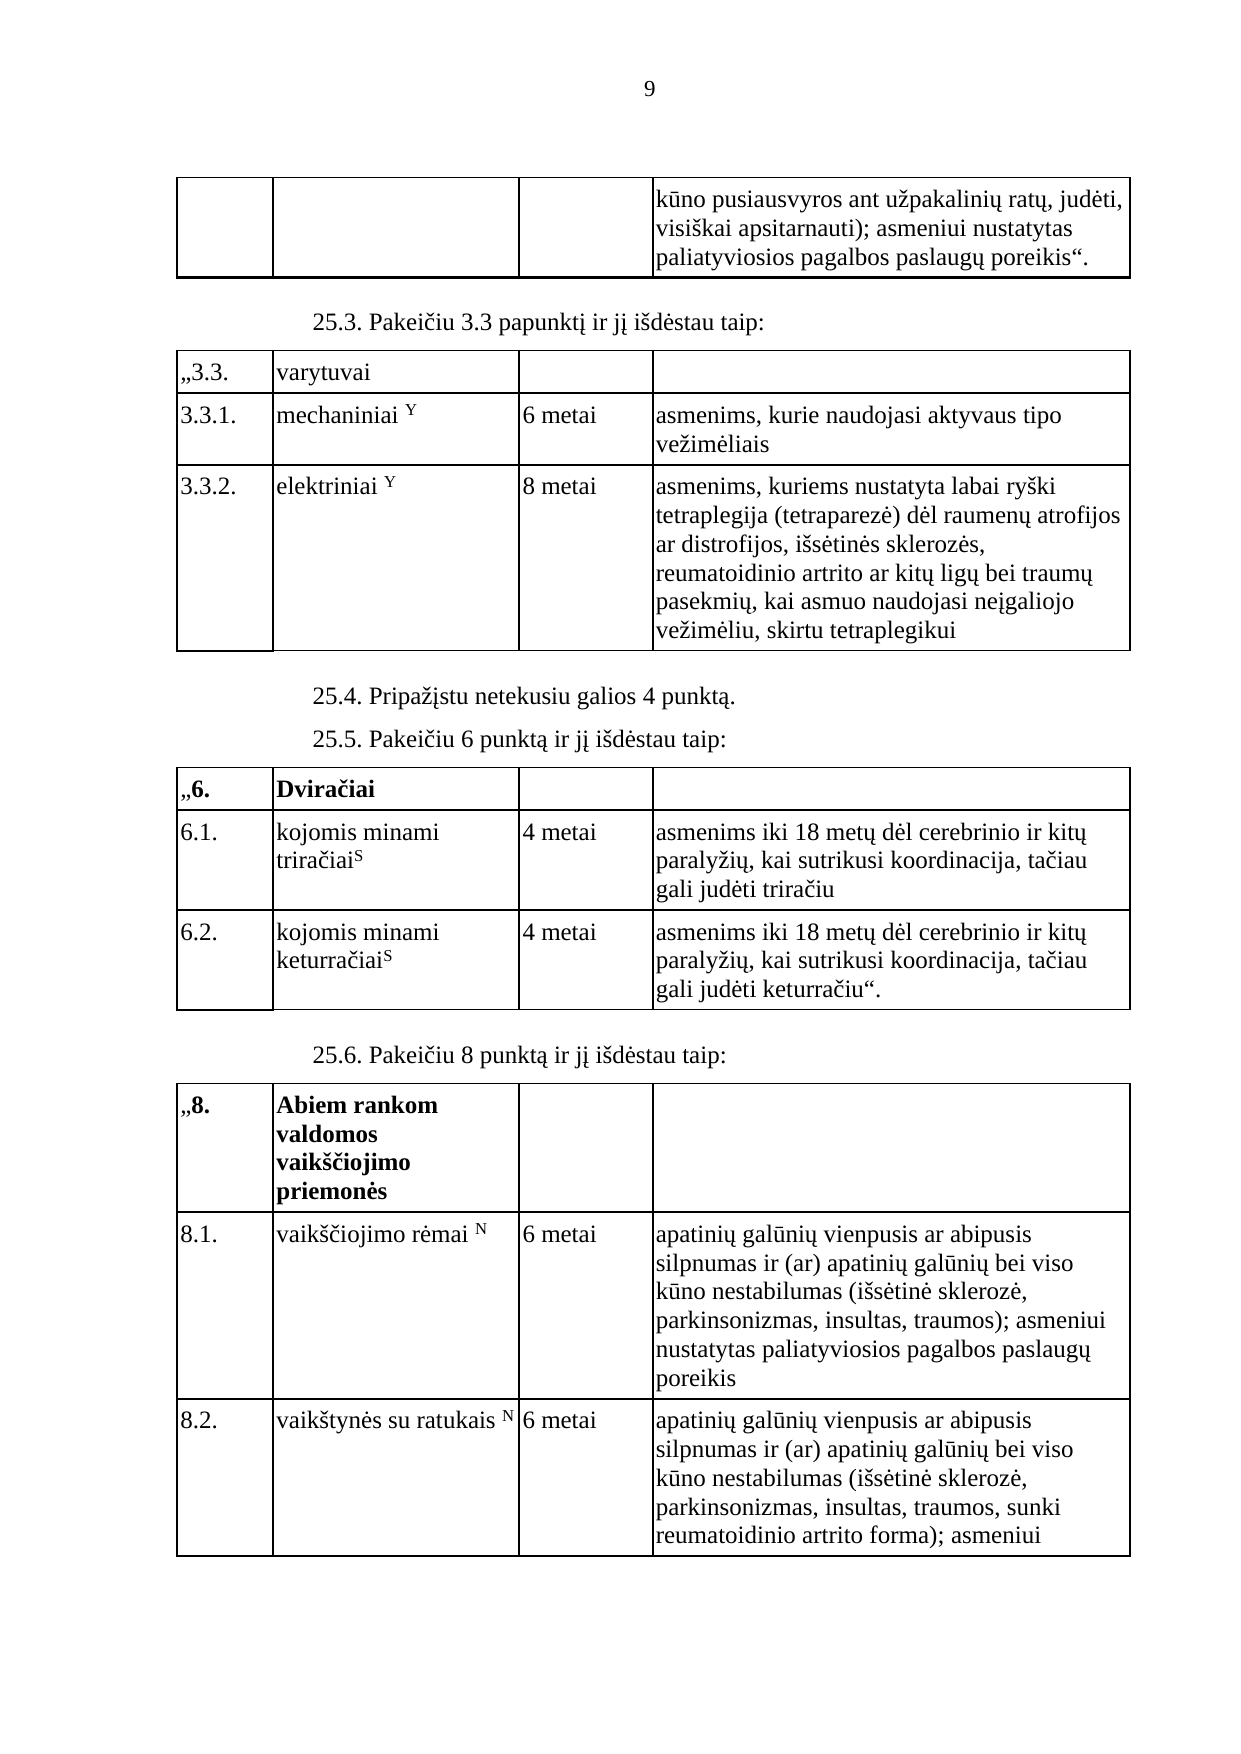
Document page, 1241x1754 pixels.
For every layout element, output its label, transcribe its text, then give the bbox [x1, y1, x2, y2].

text 25.3. Pakeičiu 3.3 papunktį ir jį išdėstau taip: [177, 307, 1122, 336]
table_cell 8 metai [520, 466, 652, 650]
table_cell kojomis minami triračiaiS [274, 811, 518, 909]
table_cell kojomis minami keturračiaiS [274, 911, 518, 1009]
table_header [274, 178, 518, 276]
table_header „6. [178, 768, 272, 809]
table_cell 3.3.1. [178, 394, 272, 463]
table_cell vaikštynės su ratukais N [274, 1400, 518, 1555]
table_cell asmenims, kuriems nustatyta labai ryški tetraplegija (tetraparezė) dėl raumenų atrofijos ar distrofijos, išsėtinės sklerozės, reumatoidinio artrito ar kitų ligų bei traumų pasekmių, kai asmuo naudojasi neįgaliojo vežimėliu, skirtu tetraplegikui [654, 466, 1129, 650]
text 25.4. Pripažįstu netekusiu galios 4 punktą. [177, 681, 1122, 709]
table_cell asmenims, kurie naudojasi aktyvaus tipo vežimėliais [654, 394, 1129, 463]
table_header „8. [178, 1084, 272, 1211]
table_cell 6 metai [520, 394, 652, 463]
table_cell 4 metai [520, 811, 652, 909]
table_header [654, 1084, 1129, 1211]
table_cell 8.1. [178, 1213, 272, 1397]
table_header kūno pusiausvyros ant užpakalinių ratų, judėti, visiškai apsitarnauti); asmeniui nustatytas paliatyviosios pagalbos paslaugų poreikis“. [654, 178, 1129, 276]
table_header [520, 351, 652, 392]
table_header [520, 178, 652, 276]
text 25.6. Pakeičiu 8 punktą ir jį išdėstau taip: [177, 1040, 1122, 1069]
table_cell 4 metai [520, 911, 652, 1009]
table_header Dviračiai [274, 768, 518, 809]
table_cell apatinių galūnių vienpusis ar abipusis silpnumas ir (ar) apatinių galūnių bei viso kūno nestabilumas (išsėtinė sklerozė, parkinsonizmas, insultas, traumos); asmeniui nustatytas paliatyviosios pagalbos paslaugų poreikis [654, 1213, 1129, 1397]
table_cell asmenims iki 18 metų dėl cerebrinio ir kitų paralyžių, kai sutrikusi koordinacija, tačiau gali judėti keturračiu“. [654, 911, 1129, 1009]
table_header „3.3. [178, 351, 272, 392]
table_header Abiem rankom valdomos vaikščiojimo priemonės [274, 1084, 518, 1211]
table_cell 8.2. [178, 1400, 272, 1555]
table_header [654, 351, 1129, 392]
text 25.5. Pakeičiu 6 punktą ir jį išdėstau taip: [177, 724, 1122, 753]
table_cell elektriniai Y [274, 466, 518, 650]
table_cell apatinių galūnių vienpusis ar abipusis silpnumas ir (ar) apatinių galūnių bei viso kūno nestabilumas (išsėtinė sklerozė, parkinsonizmas, insultas, traumos, sunki reumatoidinio artrito forma); asmeniui [654, 1400, 1129, 1555]
table_cell 6 metai [520, 1213, 652, 1397]
table_cell asmenims iki 18 metų dėl cerebrinio ir kitų paralyžių, kai sutrikusi koordinacija, tačiau gali judėti triračiu [654, 811, 1129, 909]
table_cell 6.1. [178, 811, 272, 909]
table_cell vaikščiojimo rėmai N [274, 1213, 518, 1397]
table_header [178, 178, 272, 276]
table_cell mechaniniai Y [274, 394, 518, 463]
table_cell 6 metai [520, 1400, 652, 1555]
table_header [520, 1084, 652, 1211]
table_header varytuvai [274, 351, 518, 392]
table_cell 6.2. [178, 911, 272, 1009]
table_header [520, 768, 652, 809]
table_cell 3.3.2. [178, 466, 272, 650]
table_header [654, 768, 1129, 809]
